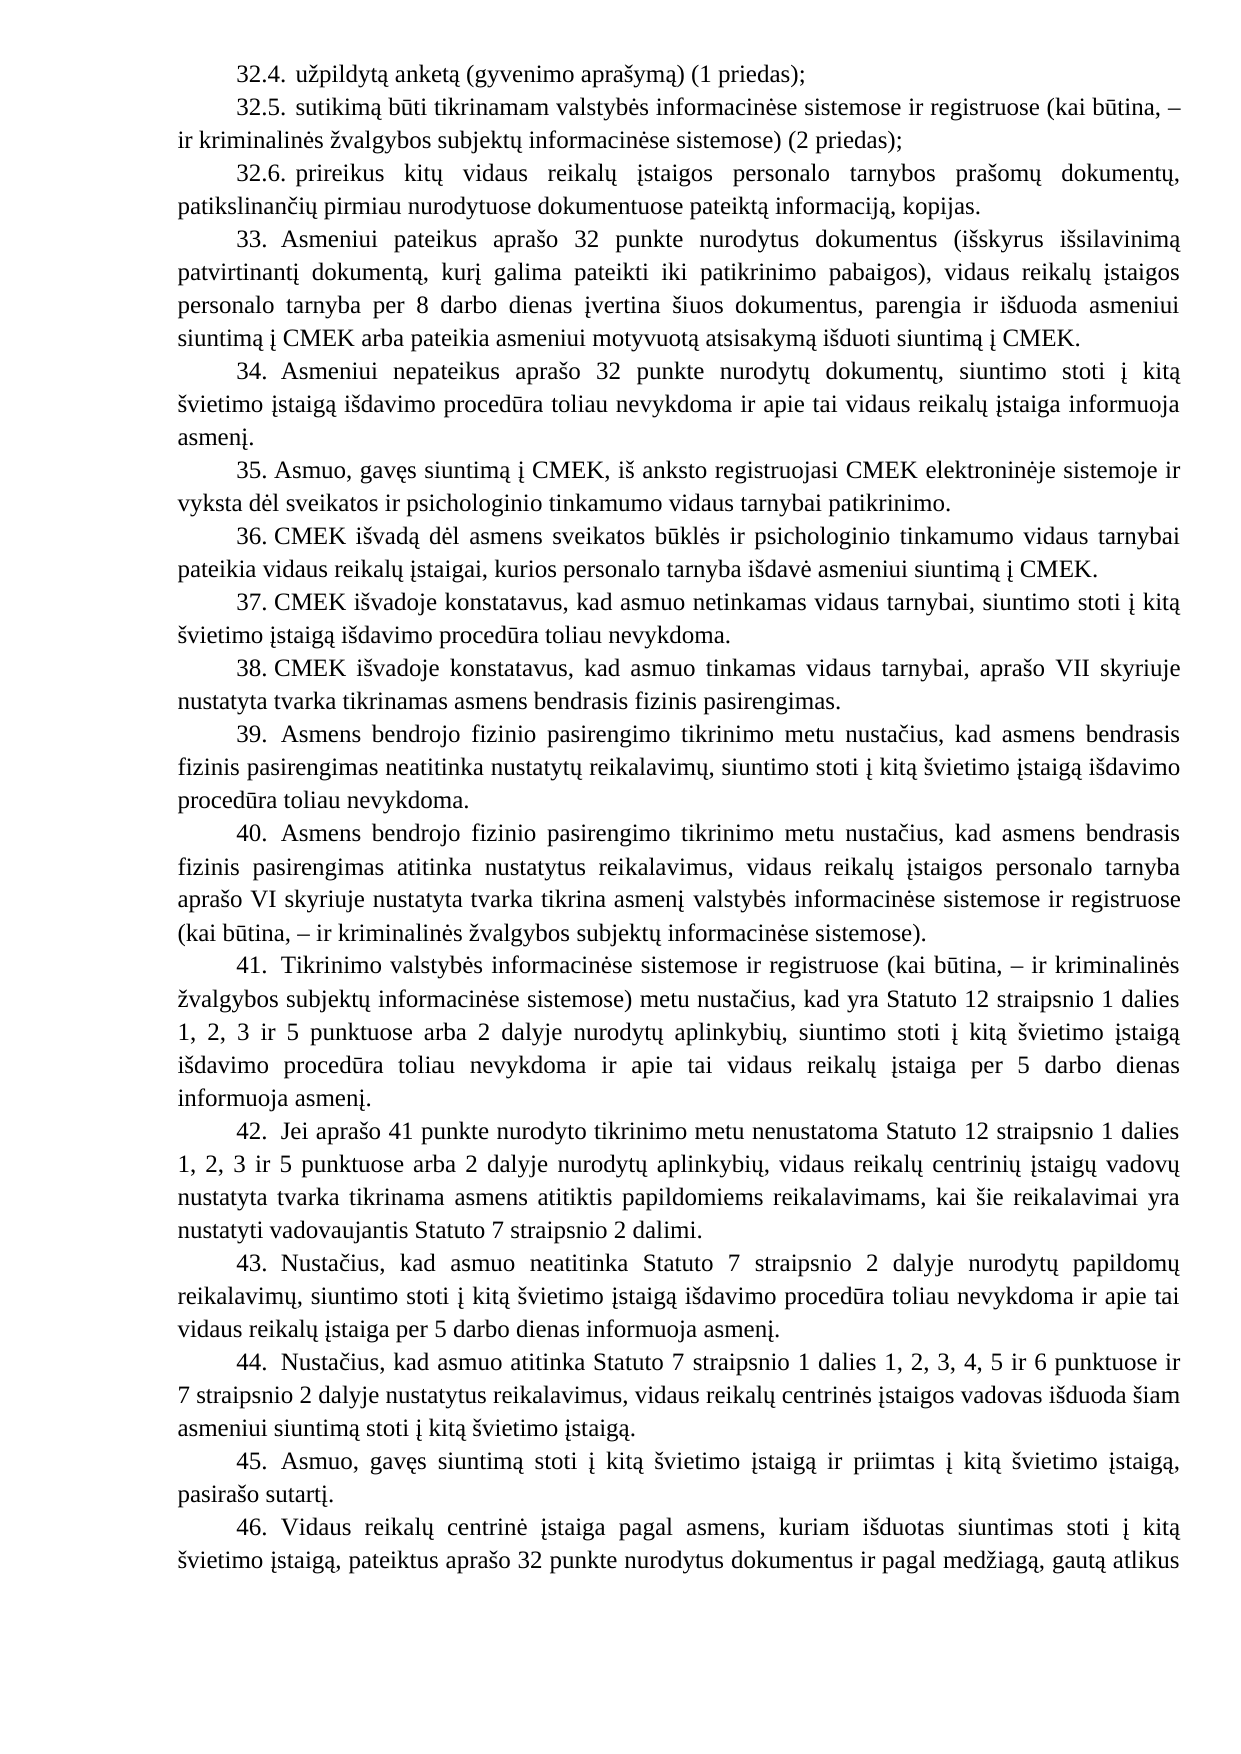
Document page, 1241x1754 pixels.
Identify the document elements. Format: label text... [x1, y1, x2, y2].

text 40. Asmens bendrojo fizinio pasirengimo tikrinimo metu nustačius, kad asmens bendrasis fizinis pasirengimas atitinka nustatytus reikalavimus, vidaus reikalų įstaigos personalo tarnyba aprašo VI skyriuje nustatyta tvarka tikrina asmenį valstybės informacinėse sistemose ir registruose (kai būtina, – ir kriminalinės žvalgybos subjektų informacinėse sistemose). [177, 818, 1181, 946]
text 45. Asmuo, gavęs siuntimą stoti į kitą švietimo įstaigą ir priimtas į kitą švietimo įstaigą, pasirašo sutartį. [177, 1446, 1181, 1508]
text 41. Tikrinimo valstybės informacinėse sistemose ir registruose (kai būtina, – ir kriminalinės žvalgybos subjektų informacinėse sistemose) metu nustačius, kad yra Statuto 12 straipsnio 1 dalies 1, 2, 3 ir 5 punktuose arba 2 dalyje nurodytų aplinkybių, siuntimo stoti į kitą švietimo įstaigą išdavimo procedūra toliau nevykdoma ir apie tai vidaus reikalų įstaiga per 5 darbo dienas informuoja asmenį. [177, 951, 1181, 1111]
text 44. Nustačius, kad asmuo atitinka Statuto 7 straipsnio 1 dalies 1, 2, 3, 4, 5 ir 6 punktuose ir 7 straipsnio 2 dalyje nustatytus reikalavimus, vidaus reikalų centrinės įstaigos vadovas išduoda šiam asmeniui siuntimą stoti į kitą švietimo įstaigą. [177, 1347, 1181, 1442]
text 38. CMEK išvadoje konstatavus, kad asmuo tinkamas vidaus tarnybai, aprašo VII skyriuje nustatyta tvarka tikrinamas asmens bendrasis fizinis pasirengimas. [177, 653, 1181, 715]
text 32.4. užpildytą anketą (gyvenimo aprašymą) (1 priedas); [177, 59, 1181, 88]
text 36. CMEK išvadą dėl asmens sveikatos būklės ir psichologinio tinkamumo vidaus tarnybai pateikia vidaus reikalų įstaigai, kurios personalo tarnyba išdavė asmeniui siuntimą į CMEK. [177, 521, 1181, 583]
text 33. Asmeniui pateikus aprašo 32 punkte nurodytus dokumentus (išskyrus išsilavinimą patvirtinantį dokumentą, kurį galima pateikti iki patikrinimo pabaigos), vidaus reikalų įstaigos personalo tarnyba per 8 darbo dienas įvertina šiuos dokumentus, parengia ir išduoda asmeniui siuntimą į CMEK arba pateikia asmeniui motyvuotą atsisakymą išduoti siuntimą į CMEK. [177, 224, 1181, 352]
text 32.6. prireikus kitų vidaus reikalų įstaigos personalo tarnybos prašomų dokumentų, patikslinančių pirmiau nurodytuose dokumentuose pateiktą informaciją, kopijas. [177, 158, 1181, 220]
text 32.5. sutikimą būti tikrinamam valstybės informacinėse sistemose ir registruose (kai būtina, – ir kriminalinės žvalgybos subjektų informacinėse sistemose) (2 priedas); [177, 92, 1181, 154]
text 42. Jei aprašo 41 punkte nurodyto tikrinimo metu nenustatoma Statuto 12 straipsnio 1 dalies 1, 2, 3 ir 5 punktuose arba 2 dalyje nurodytų aplinkybių, vidaus reikalų centrinių įstaigų vadovų nustatyta tvarka tikrinama asmens atitiktis papildomiems reikalavimams, kai šie reikalavimai yra nustatyti vadovaujantis Statuto 7 straipsnio 2 dalimi. [177, 1116, 1181, 1243]
text 39. Asmens bendrojo fizinio pasirengimo tikrinimo metu nustačius, kad asmens bendrasis fizinis pasirengimas neatitinka nustatytų reikalavimų, siuntimo stoti į kitą švietimo įstaigą išdavimo procedūra toliau nevykdoma. [177, 719, 1181, 814]
text 43. Nustačius, kad asmuo neatitinka Statuto 7 straipsnio 2 dalyje nurodytų papildomų reikalavimų, siuntimo stoti į kitą švietimo įstaigą išdavimo procedūra toliau nevykdoma ir apie tai vidaus reikalų įstaiga per 5 darbo dienas informuoja asmenį. [177, 1248, 1181, 1343]
text 34. Asmeniui nepateikus aprašo 32 punkte nurodytų dokumentų, siuntimo stoti į kitą švietimo įstaigą išdavimo procedūra toliau nevykdoma ir apie tai vidaus reikalų įstaiga informuoja asmenį. [177, 356, 1181, 451]
text 37. CMEK išvadoje konstatavus, kad asmuo netinkamas vidaus tarnybai, siuntimo stoti į kitą švietimo įstaigą išdavimo procedūra toliau nevykdoma. [177, 587, 1181, 649]
text 35. Asmuo, gavęs siuntimą į CMEK, iš anksto registruojasi CMEK elektroninėje sistemoje ir vyksta dėl sveikatos ir psichologinio tinkamumo vidaus tarnybai patikrinimo. [177, 455, 1181, 517]
text 46. Vidaus reikalų centrinė įstaiga pagal asmens, kuriam išduotas siuntimas stoti į kitą švietimo įstaigą, pateiktus aprašo 32 punkte nurodytus dokumentus ir pagal medžiagą, gautą atlikus [177, 1512, 1181, 1574]
